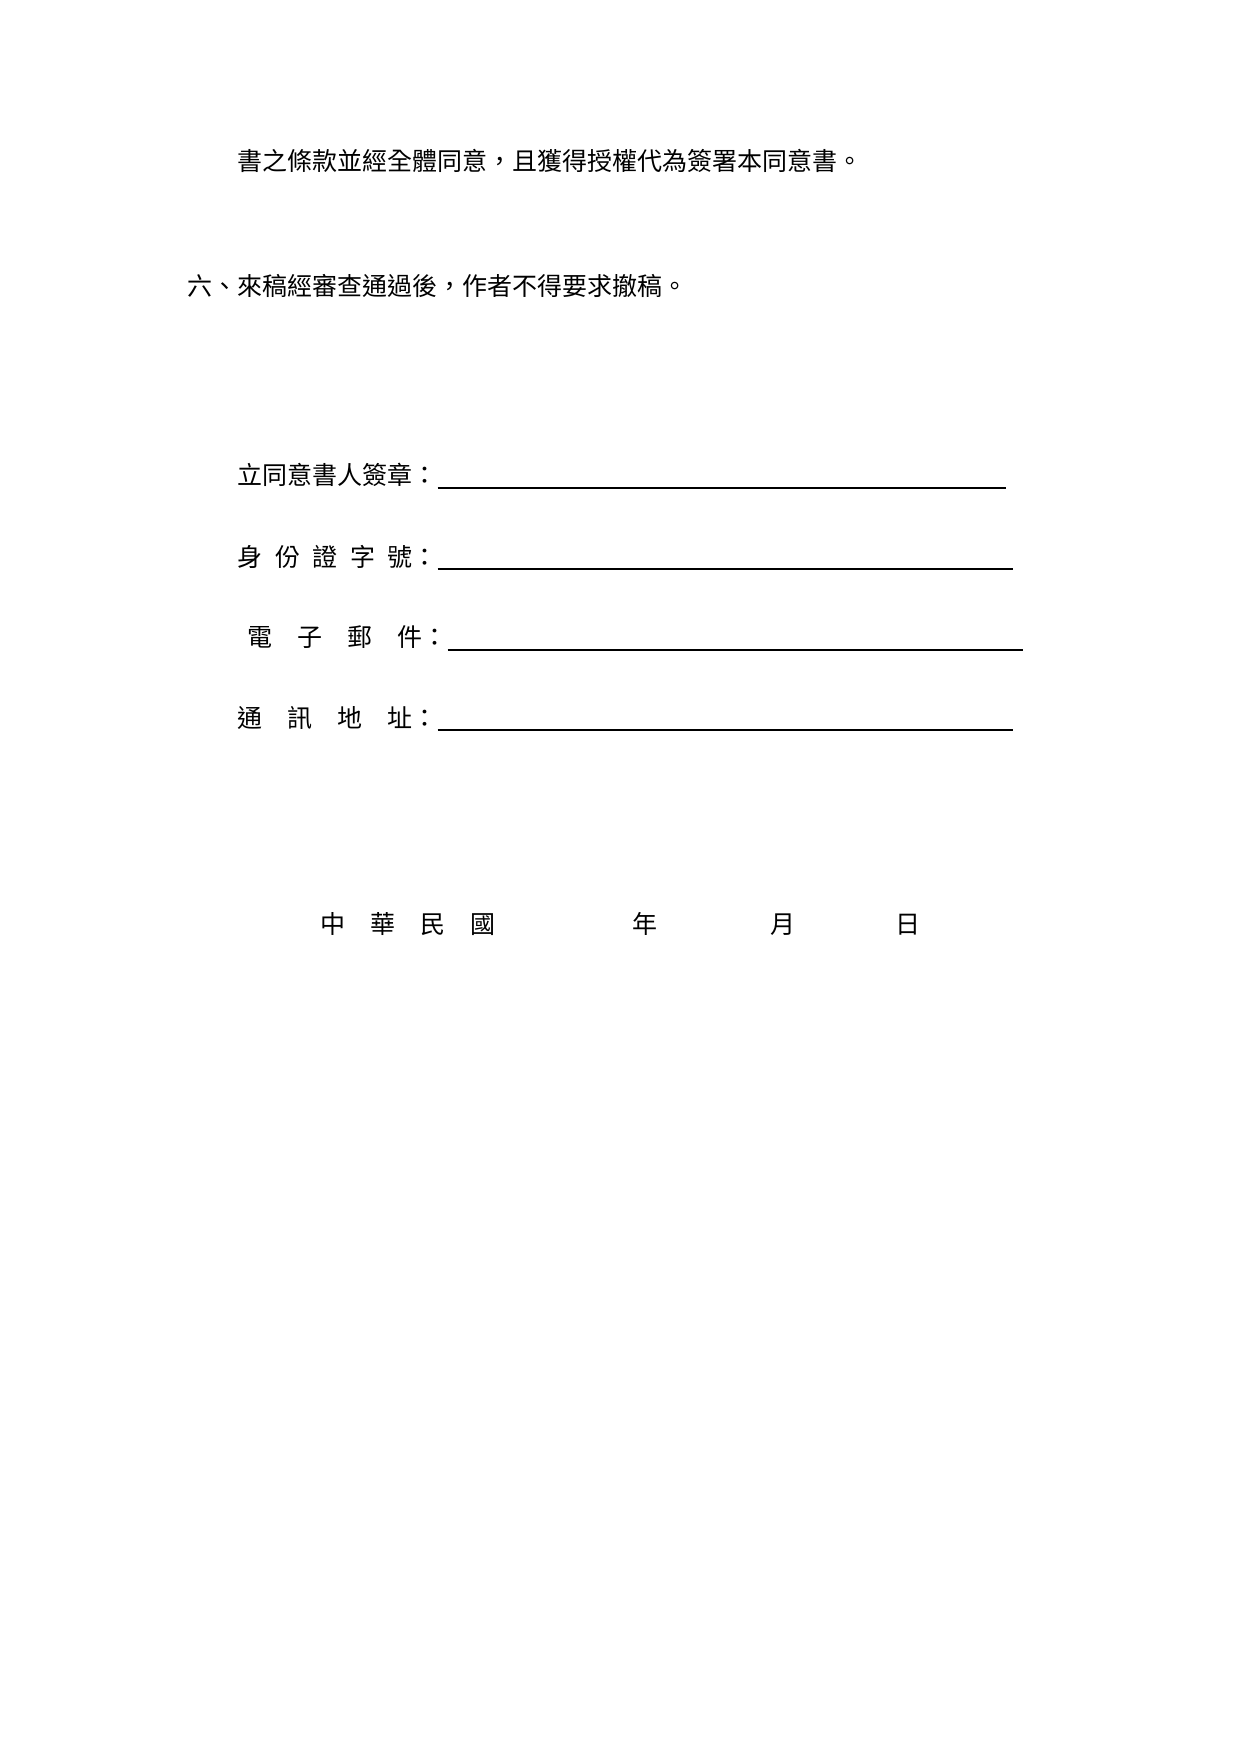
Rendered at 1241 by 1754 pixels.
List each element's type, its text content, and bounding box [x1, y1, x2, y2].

text 立同意書人簽章： [187, 430, 1053, 493]
text 六、來稿經審查通過後，作者不得要求撤稿。 [187, 243, 1053, 305]
text 書之條款並經全體同意，且獲得授權代為簽署本同意書。 [187, 118, 1053, 180]
text 身 份 證 字 號： [187, 514, 1053, 576]
text 通 訊 地 址： [187, 675, 1053, 737]
text 中 華 民 國 年 月 日 [187, 881, 1053, 943]
text 電 子 郵 件： [187, 594, 1053, 657]
